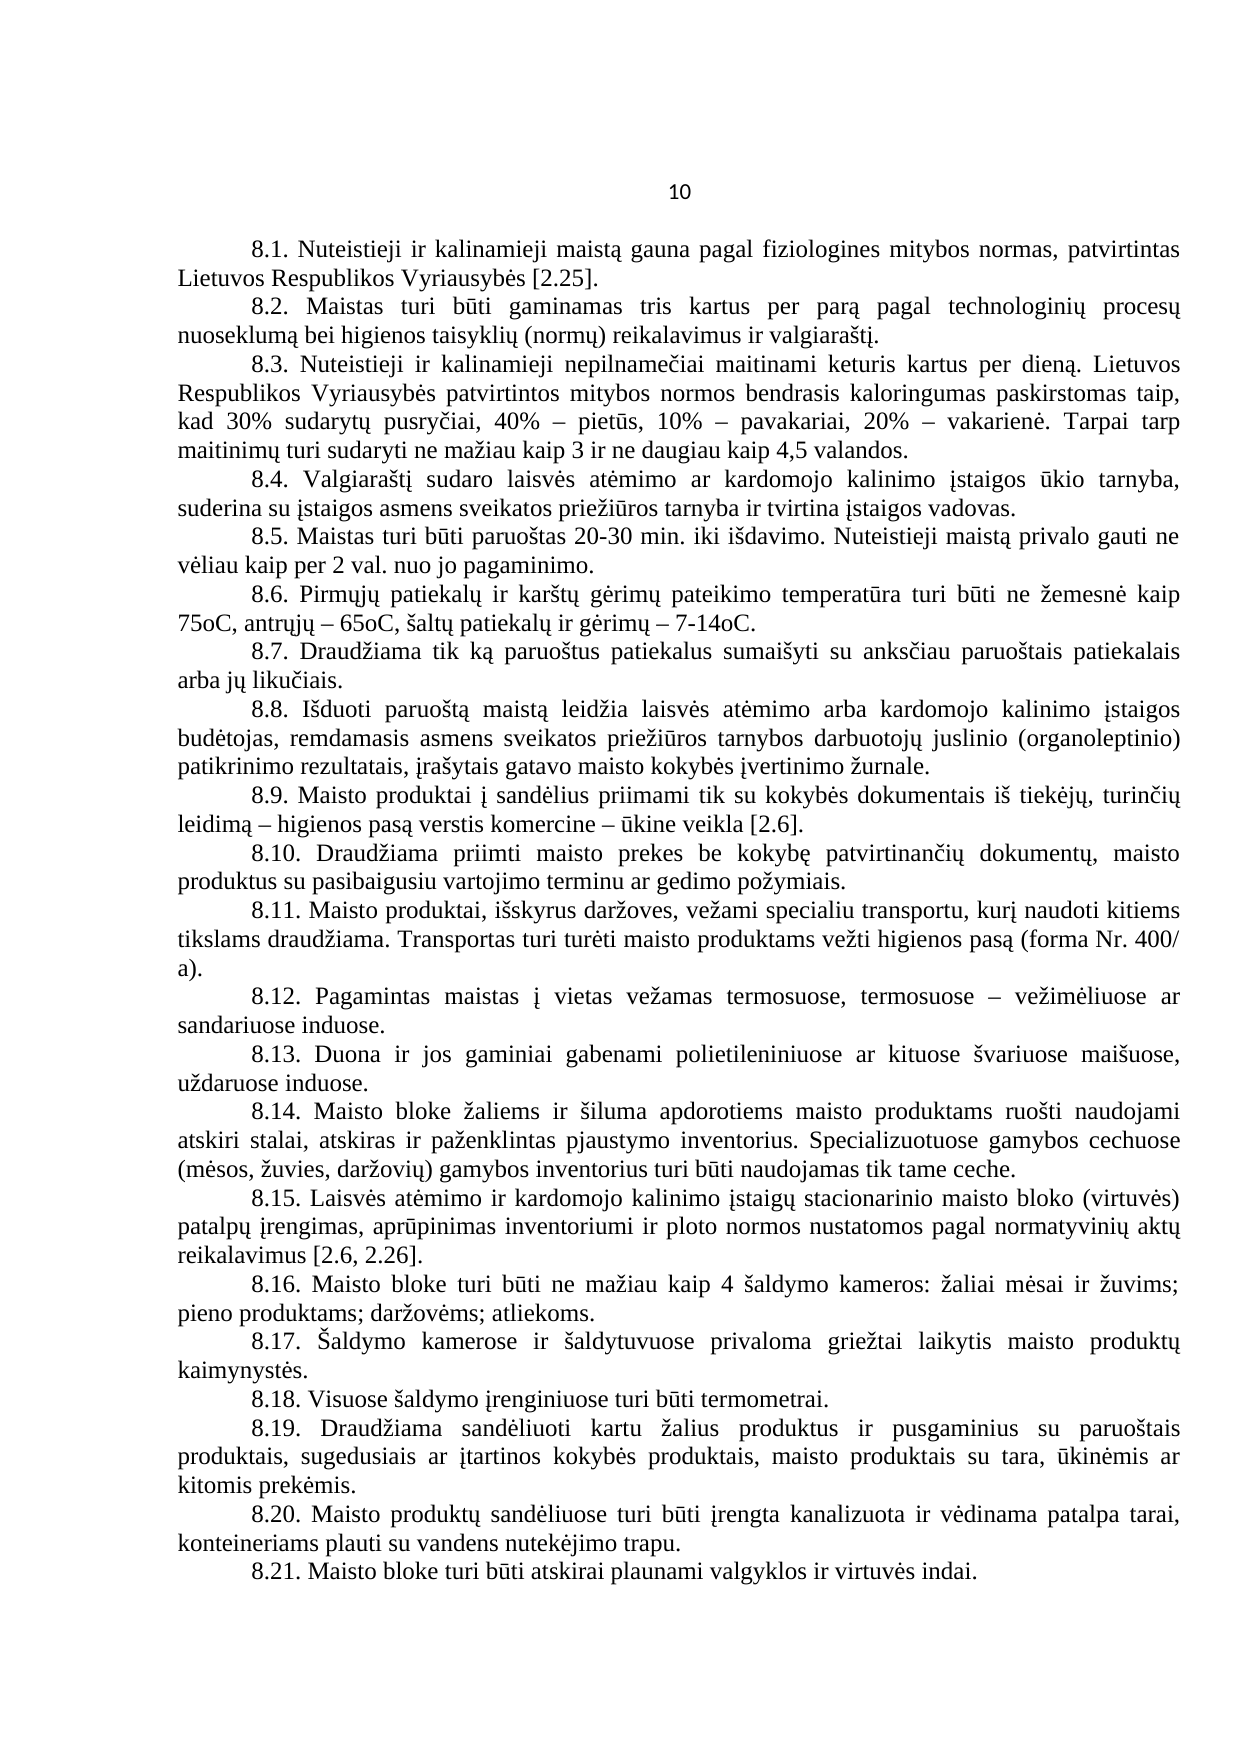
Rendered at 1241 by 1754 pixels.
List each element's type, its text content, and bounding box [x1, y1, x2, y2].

text 8.19. Draudžiama sandėliuoti kartu žalius produktus ir pusgaminius su paruoštais produktais, sugedusiais ar įtartinos kokybės produktais, maisto produktais su tara, ūkinėmis ar kitomis prekėmis. [177, 1413, 1181, 1499]
text 8.9. Maisto produktai į sandėlius priimami tik su kokybės dokumentais iš tiekėjų, turinčių leidimą – higienos pasą verstis komercine – ūkine veikla [2.6]. [177, 780, 1181, 838]
text 8.14. Maisto bloke žaliems ir šiluma apdorotiems maisto produktams ruošti naudojami atskiri stalai, atskiras ir paženklintas pjaustymo inventorius. Specializuotuose gamybos cechuose (mėsos, žuvies, daržovių) gamybos inventorius turi būti naudojamas tik tame ceche. [177, 1096, 1181, 1183]
text 8.10. Draudžiama priimti maisto prekes be kokybę patvirtinančių dokumentų, maisto produktus su pasibaigusiu vartojimo terminu ar gedimo požymiais. [177, 838, 1181, 895]
text 8.1. Nuteistieji ir kalinamieji maistą gauna pagal fiziologines mitybos normas, patvirtintas Lietuvos Respublikos Vyriausybės [2.25]. [177, 234, 1181, 291]
text 8.16. Maisto bloke turi būti ne mažiau kaip 4 šaldymo kameros: žaliai mėsai ir žuvims; pieno produktams; daržovėms; atliekoms. [177, 1269, 1181, 1326]
text 8.6. Pirmųjų patiekalų ir karštų gėrimų pateikimo temperatūra turi būti ne žemesnė kaip 75oC, antrųjų – 65oC, šaltų patiekalų ir gėrimų – 7-14oC. [177, 579, 1181, 636]
text 8.12. Pagamintas maistas į vietas vežamas termosuose, termosuose – vežimėliuose ar sandariuose induose. [177, 981, 1181, 1039]
text 8.13. Duona ir jos gaminiai gabenami polietileniniuose ar kituose švariuose maišuose, uždaruose induose. [177, 1039, 1181, 1096]
text 8.11. Maisto produktai, išskyrus daržoves, vežami specialiu transportu, kurį naudoti kitiems tikslams draudžiama. Transportas turi turėti maisto produktams vežti higienos pasą (forma Nr. 400/ a). [177, 895, 1181, 981]
text 8.7. Draudžiama tik ką paruoštus patiekalus sumaišyti su anksčiau paruoštais patiekalais arba jų likučiais. [177, 636, 1181, 694]
text 8.21. Maisto bloke turi būti atskirai plaunami valgyklos ir virtuvės indai. [177, 1556, 1181, 1585]
text 8.18. Visuose šaldymo įrenginiuose turi būti termometrai. [177, 1384, 1181, 1413]
text 8.2. Maistas turi būti gaminamas tris kartus per parą pagal technologinių procesų nuoseklumą bei higienos taisyklių (normų) reikalavimus ir valgiaraštį. [177, 291, 1181, 349]
text 8.17. Šaldymo kamerose ir šaldytuvuose privaloma griežtai laikytis maisto produktų kaimynystės. [177, 1326, 1181, 1384]
text 8.15. Laisvės atėmimo ir kardomojo kalinimo įstaigų stacionarinio maisto bloko (virtuvės) patalpų įrengimas, aprūpinimas inventoriumi ir ploto normos nustatomos pagal normatyvinių aktų reikalavimus [2.6, 2.26]. [177, 1183, 1181, 1269]
text 8.4. Valgiaraštį sudaro laisvės atėmimo ar kardomojo kalinimo įstaigos ūkio tarnyba, suderina su įstaigos asmens sveikatos priežiūros tarnyba ir tvirtina įstaigos vadovas. [177, 464, 1181, 521]
text 8.5. Maistas turi būti paruoštas 20-30 min. iki išdavimo. Nuteistieji maistą privalo gauti ne vėliau kaip per 2 val. nuo jo pagaminimo. [177, 521, 1181, 579]
text 8.20. Maisto produktų sandėliuose turi būti įrengta kanalizuota ir vėdinama patalpa tarai, konteineriams plauti su vandens nutekėjimo trapu. [177, 1499, 1181, 1556]
text 8.8. Išduoti paruoštą maistą leidžia laisvės atėmimo arba kardomojo kalinimo įstaigos budėtojas, remdamasis asmens sveikatos priežiūros tarnybos darbuotojų juslinio (organoleptinio) patikrinimo rezultatais, įrašytais gatavo maisto kokybės įvertinimo žurnale. [177, 694, 1181, 780]
text 8.3. Nuteistieji ir kalinamieji nepilnamečiai maitinami keturis kartus per dieną. Lietuvos Respublikos Vyriausybės patvirtintos mitybos normos bendrasis kaloringumas paskirstomas taip, kad 30% sudarytų pusryčiai, 40% – pietūs, 10% – pavakariai, 20% – vakarienė. Tarpai tarp maitinimų turi sudaryti ne mažiau kaip 3 ir ne daugiau kaip 4,5 valandos. [177, 349, 1181, 464]
